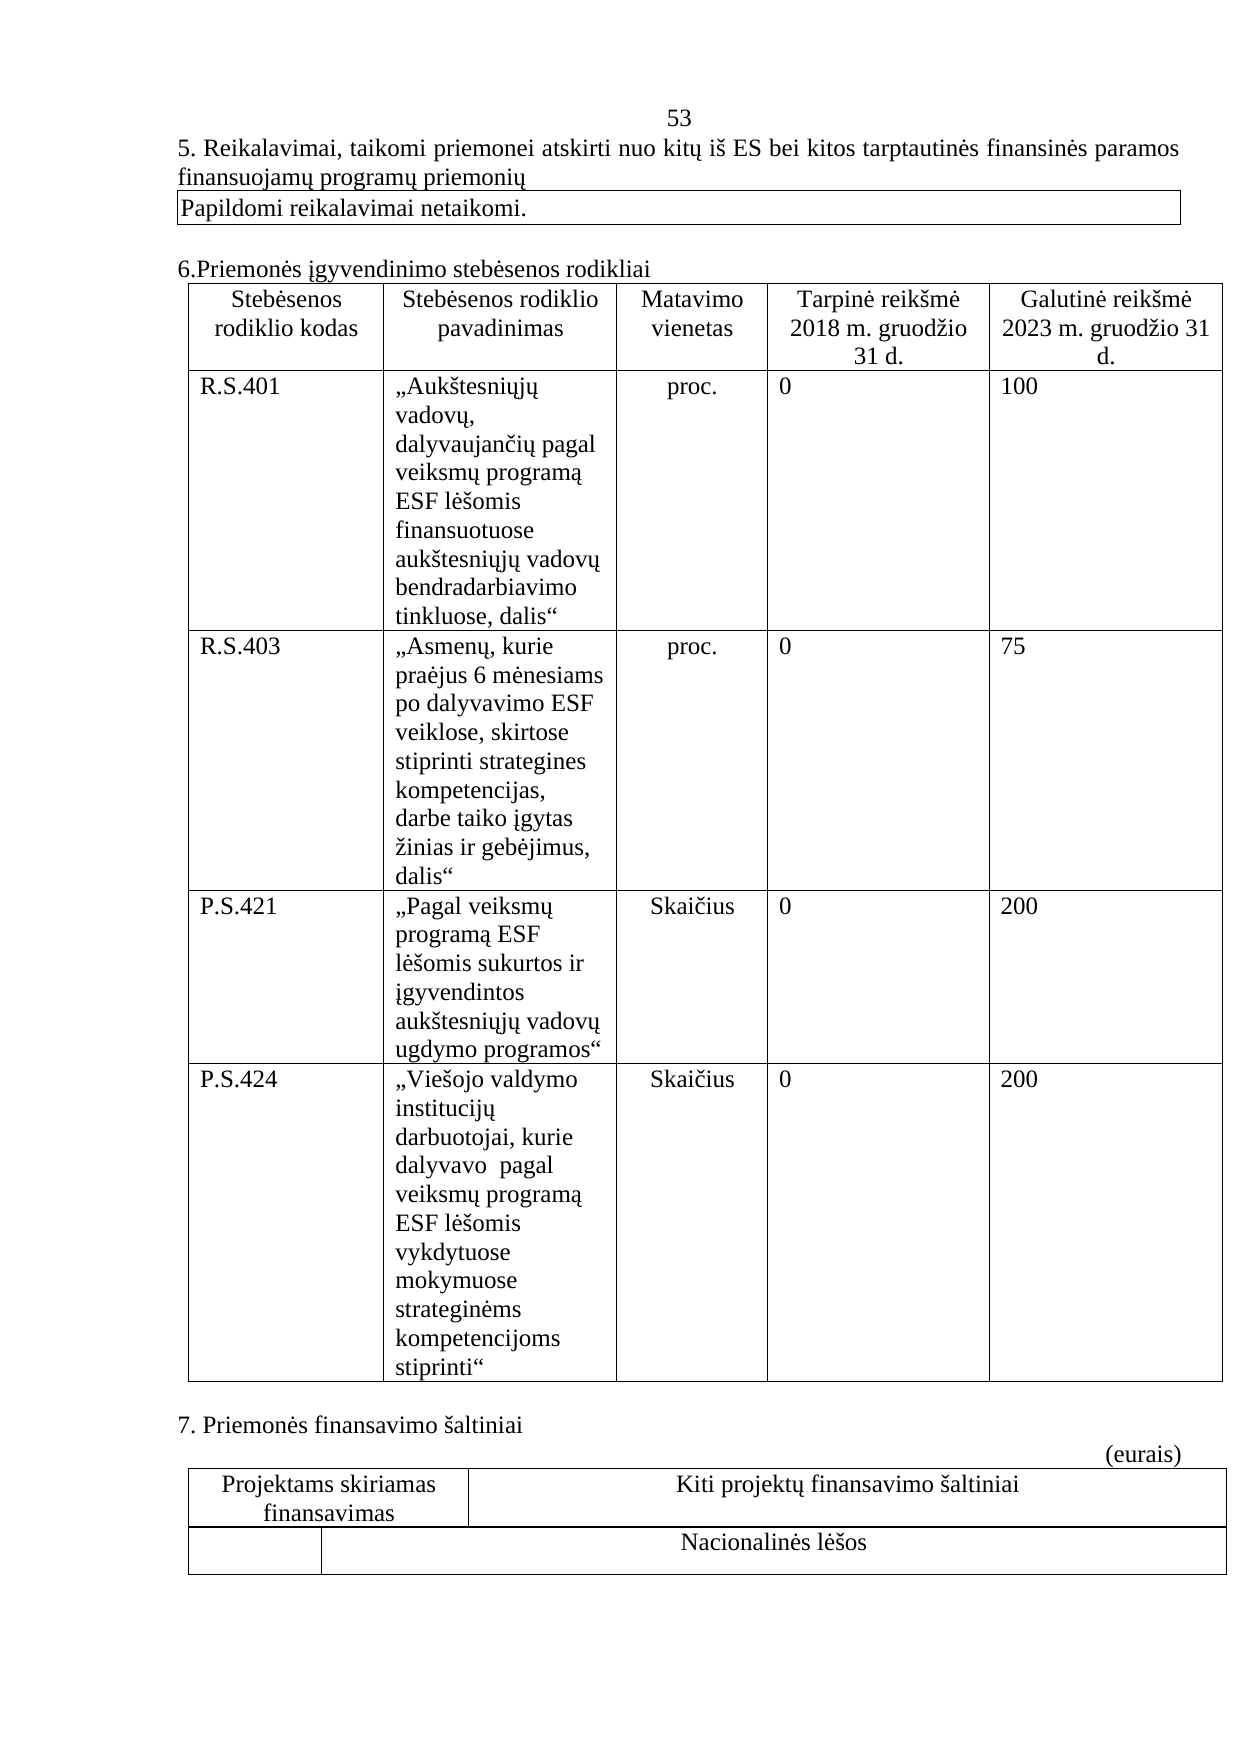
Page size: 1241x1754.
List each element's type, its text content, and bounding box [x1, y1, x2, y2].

table_cell „Viešojo valdymo institucijų darbuotojai, kurie dalyvavo pagal veiksmų programą ESF lėšomis vykdytuose mokymuose strateginėms kompetencijoms stiprinti“ [384, 1064, 616, 1381]
text (eurais) [177, 1439, 1181, 1468]
table_cell 75 [990, 631, 1222, 890]
table_header Kiti projektų finansavimo šaltiniai [469, 1469, 1226, 1526]
table_cell [189, 1528, 321, 1574]
text 6.Priemonės įgyvendinimo stebėsenos rodikliai [177, 254, 1181, 283]
table_cell Nacionalinės lėšos [322, 1528, 1226, 1574]
table_cell 0 [768, 891, 989, 1063]
table_cell Skaičius [617, 891, 767, 1063]
table_header Galutinė reikšmė 2023 m. gruodžio 31 d. [990, 284, 1222, 370]
table_cell „Pagal veiksmų programą ESF lėšomis sukurtos ir įgyvendintos aukštesniųjų vadovų ugdymo programos“ [384, 891, 616, 1063]
table_cell „Aukštesniųjų vadovų, dalyvaujančių pagal veiksmų programą ESF lėšomis finansuotuose aukštesniųjų vadovų bendradarbiavimo tinkluose, dalis“ [384, 371, 616, 630]
text 7. Priemonės finansavimo šaltiniai [177, 1410, 1181, 1439]
table_header Stebėsenos rodiklio pavadinimas [384, 284, 616, 370]
table_cell 100 [990, 371, 1222, 630]
table_cell „Asmenų, kurie praėjus 6 mėnesiams po dalyvavimo ESF veiklose, skirtose stiprinti strategines kompetencijas, darbe taiko įgytas žinias ir gebėjimus, dalis“ [384, 631, 616, 890]
table_cell R.S.401 [189, 371, 383, 630]
table_cell proc. [617, 631, 767, 890]
text 5. Reikalavimai, taikomi priemonei atskirti nuo kitų iš ES bei kitos tarptautinės finansinės paramos finansuojamų programų priemonių [177, 133, 1181, 190]
table_cell Skaičius [617, 1064, 767, 1381]
table_cell P.S.421 [189, 891, 383, 1063]
table_header Tarpinė reikšmė 2018 m. gruodžio 31 d. [768, 284, 989, 370]
text Papildomi reikalavimai netaikomi. [178, 191, 1180, 224]
table_cell 200 [990, 891, 1222, 1063]
table_header Projektams skiriamas finansavimas [189, 1469, 468, 1526]
table_cell 0 [768, 371, 989, 630]
table_header Matavimo vienetas [617, 284, 767, 370]
table_cell 200 [990, 1064, 1222, 1381]
table_cell 0 [768, 631, 989, 890]
table_header Stebėsenos rodiklio kodas [189, 284, 383, 370]
table_cell 0 [768, 1064, 989, 1381]
table_cell P.S.424 [189, 1064, 383, 1381]
table_cell proc. [617, 371, 767, 630]
table_cell R.S.403 [189, 631, 383, 890]
